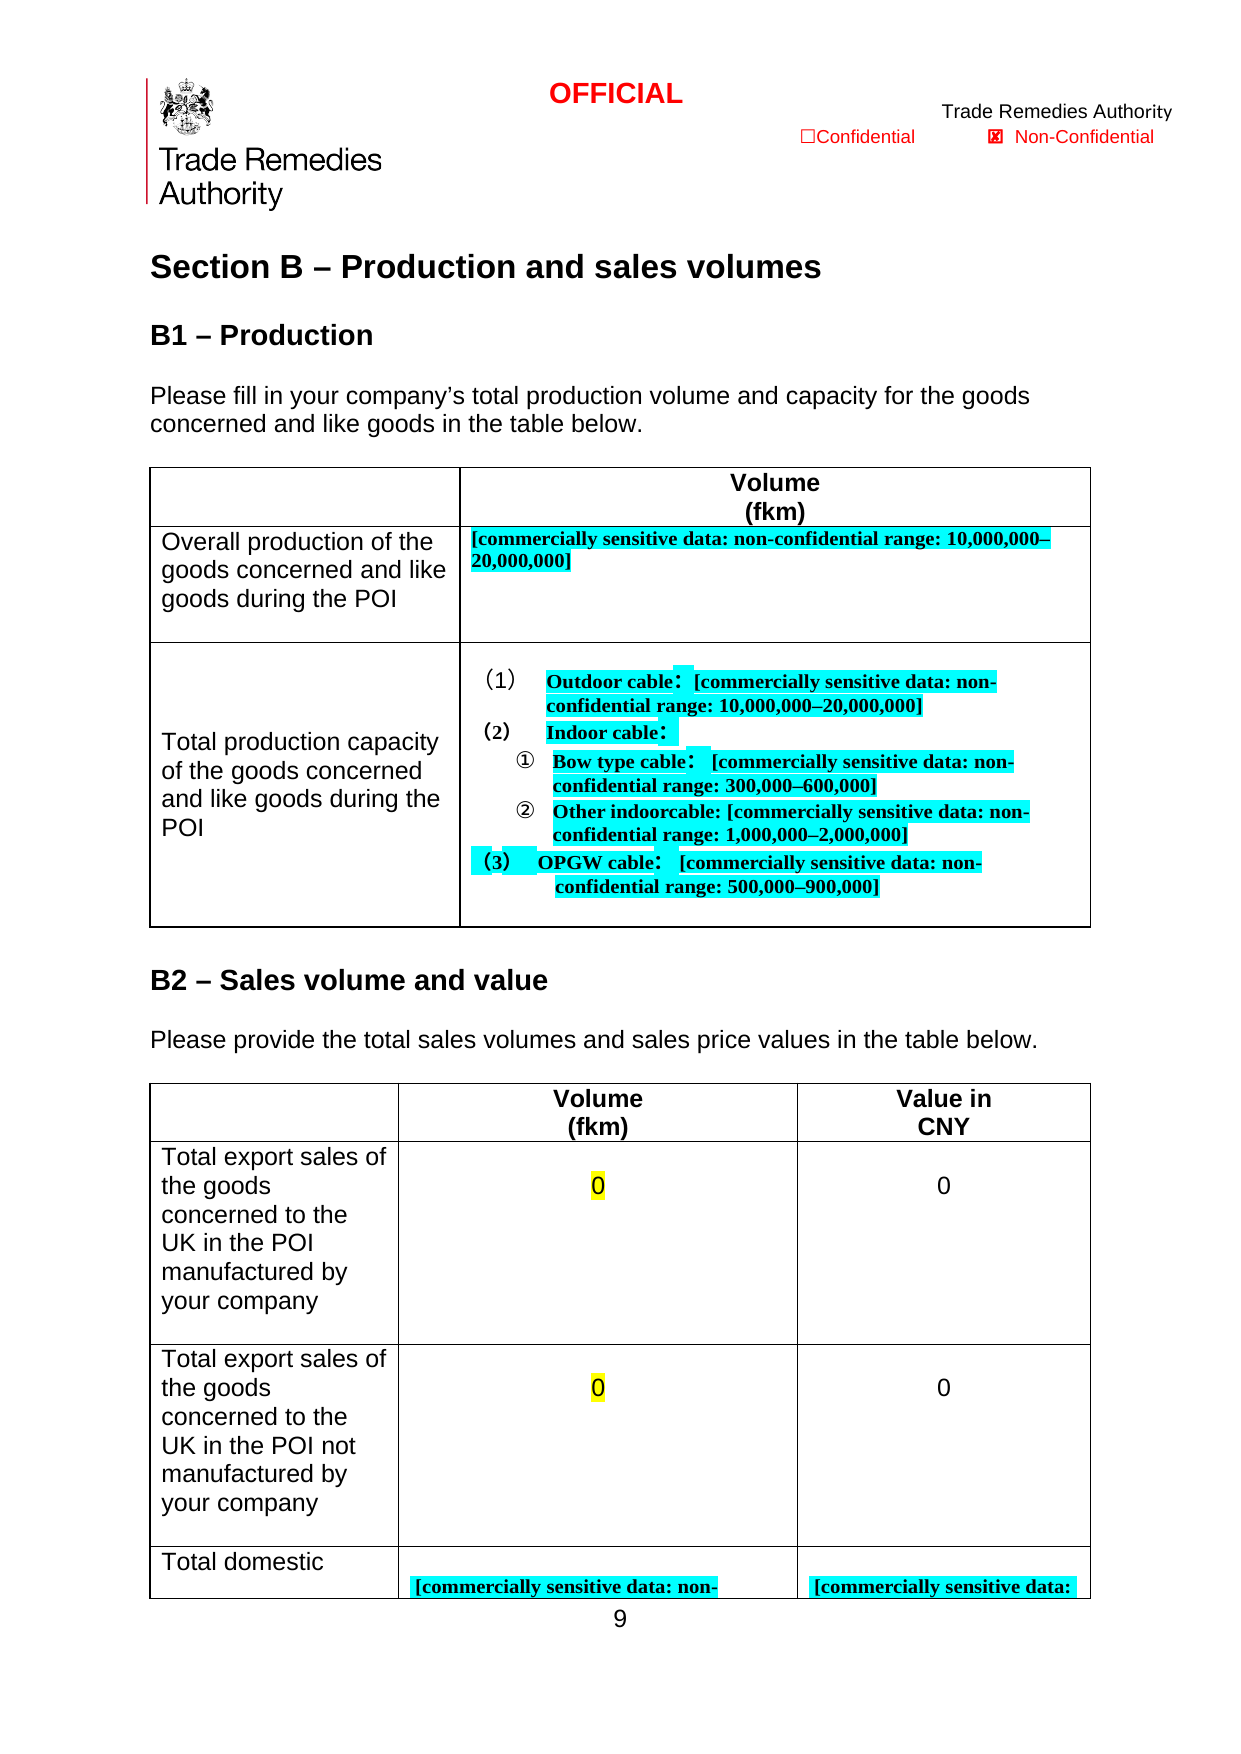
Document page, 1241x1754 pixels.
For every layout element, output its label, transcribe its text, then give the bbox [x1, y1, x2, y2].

table_header Value in CNY [798, 1084, 1090, 1141]
table_cell 0 [399, 1345, 797, 1546]
table_cell Outdoor cable：[commercially sensitive data: non-confidential range: 10,000,000–20,000,000] Indoor cable： Bow type cable： [commercially sensitive data: non-confidential range: 300,000–600,000] Other indoorcable: [commercially sensitive data: non-confidential range: 1,000,000–2,000,000] （3） OPGW cable： [commercially sensitive data: non-confidential range: 500,000–900,000] [461, 643, 1090, 926]
table_cell 0 [399, 1142, 797, 1343]
subtitle B2 – Sales volume and value [150, 963, 1090, 996]
text Please provide the total sales volumes and sales price values in the table below. [150, 1025, 1090, 1054]
table_header [151, 1084, 398, 1141]
text Please fill in your company’s total production volume and capacity for the goods concerned and like goods in the table below. [150, 381, 1090, 438]
table_header [151, 468, 459, 526]
table_cell Total production capacity of the goods concerned and like goods during the POI [151, 643, 459, 926]
table_cell [commercially sensitive data: non- [399, 1547, 797, 1598]
table_cell 0 [798, 1345, 1090, 1546]
subtitle B1 – Production [150, 318, 1090, 352]
table_cell [commercially sensitive data: [798, 1547, 1090, 1598]
table_cell 0 [798, 1142, 1090, 1343]
table_cell Total export sales of the goods concerned to the UK in the POI not manufactured by your company [151, 1345, 398, 1546]
table_header Volume (fkm) [399, 1084, 797, 1141]
table_cell Overall production of the goods concerned and like goods during the POI [151, 527, 459, 642]
table_cell Total domestic [151, 1547, 398, 1598]
subtitle Section B – Production and sales volumes [150, 247, 1090, 286]
table_cell Total export sales of the goods concerned to the UK in the POI manufactured by your company [151, 1142, 398, 1343]
table_cell [commercially sensitive data: non-confidential range: 10,000,000–20,000,000] [461, 527, 1090, 642]
table_header Volume (fkm) [461, 468, 1090, 526]
